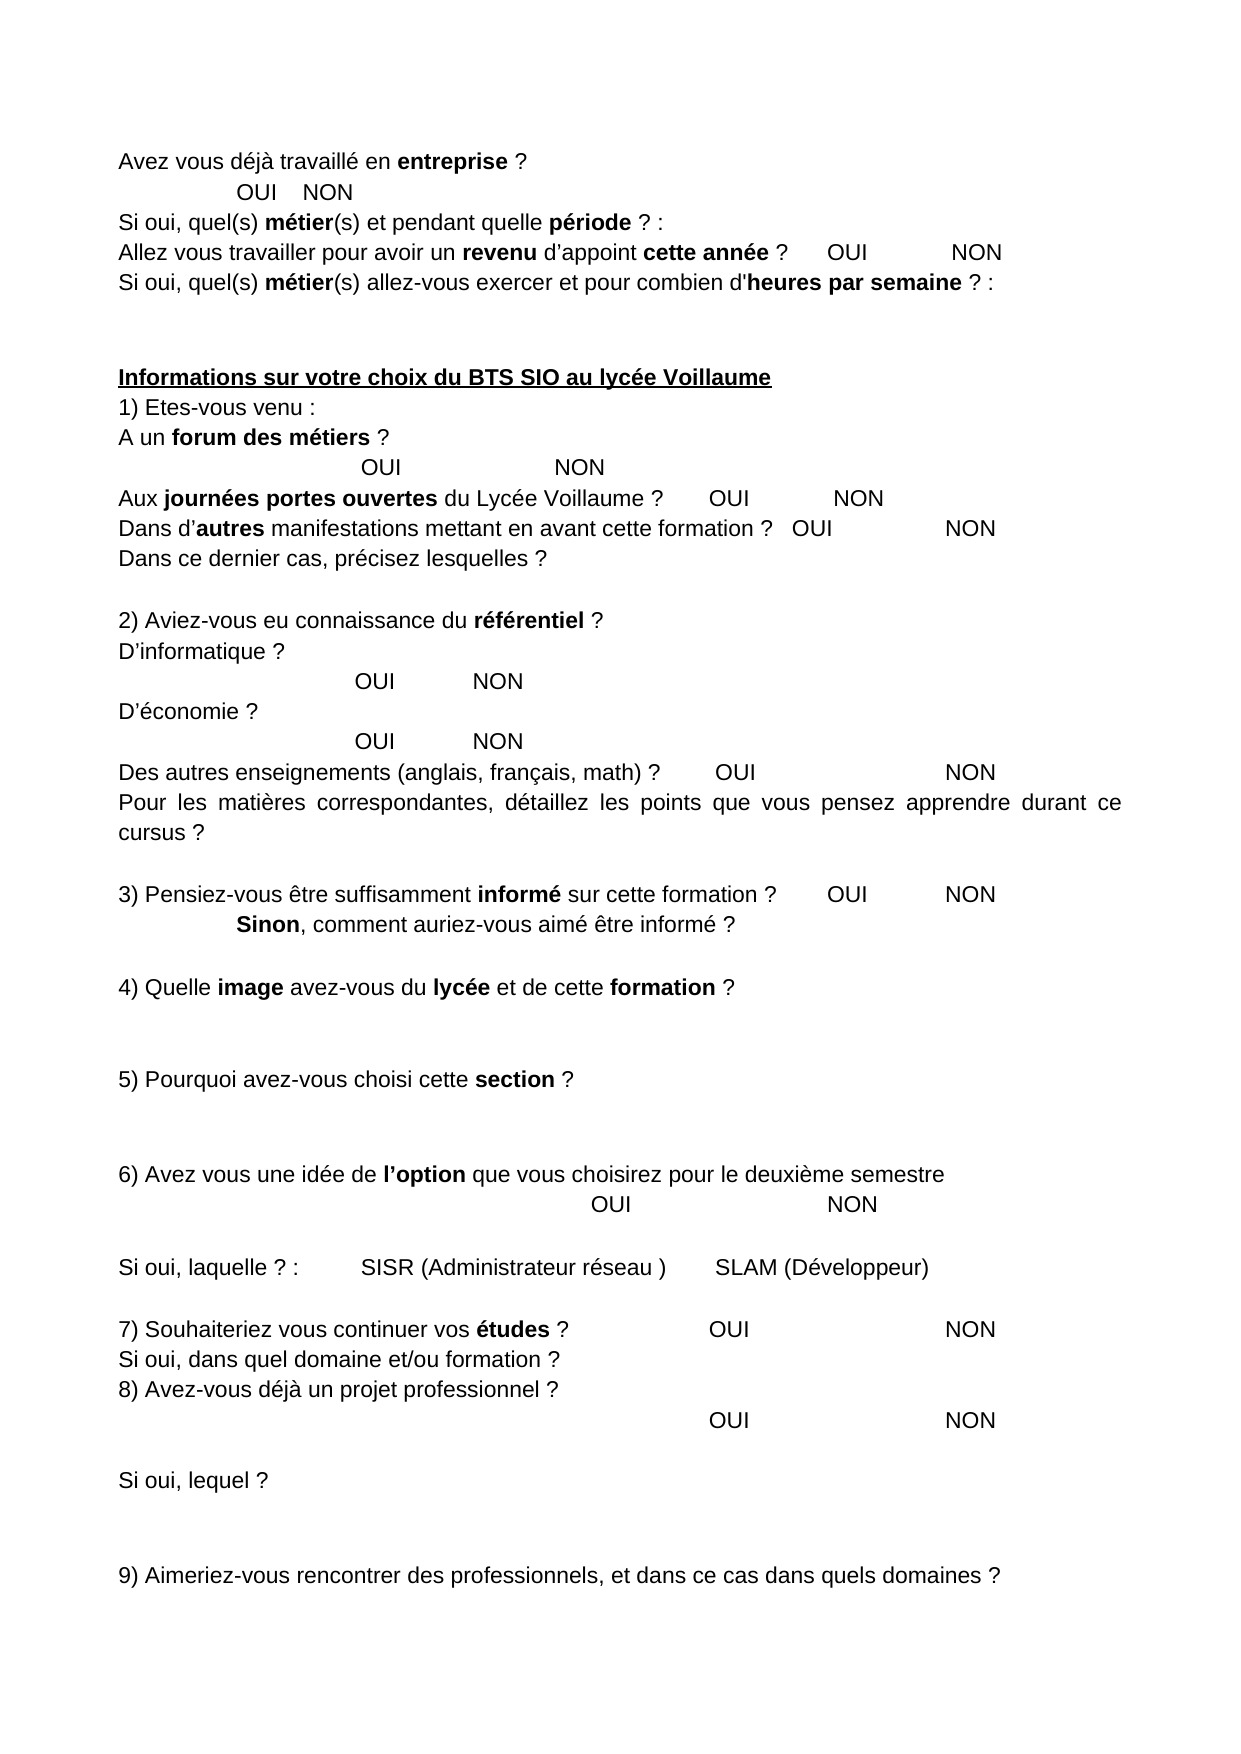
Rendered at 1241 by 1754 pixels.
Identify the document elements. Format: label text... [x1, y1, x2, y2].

text Aux journées portes ouvertes du Lycée Voillaume ? OUI NON [118, 484, 1122, 511]
text Avez vous déjà travaillé en entreprise ? OUI NON [118, 148, 1122, 205]
text Informations sur votre choix du BTS SIO au lycée Voillaume [118, 364, 1122, 390]
text Pour les matières correspondantes, détaillez les points que vous pensez apprendre durant ce cursus ? [118, 789, 1122, 845]
text Si oui, quel(s) métier(s) allez-vous exercer et pour combien d'heures par semaine ? : [118, 269, 1122, 296]
text 7) Souhaiteriez vous continuer vos études ? OUI NON [118, 1316, 1122, 1342]
text D’économie ? OUI NON [118, 698, 1122, 754]
text 6) Avez vous une idée de l’option que vous choisirez pour le deuxième semestre [118, 1161, 1122, 1187]
text Si oui, laquelle ? : SISR (Administrateur réseau ) SLAM (Développeur) [118, 1254, 1122, 1280]
text A un forum des métiers ? OUI NON [118, 424, 1122, 481]
text Dans ce dernier cas, précisez lesquelles ? [118, 545, 1122, 571]
text 2) Aviez-vous eu connaissance du référentiel ? [118, 607, 1122, 634]
text Si oui, quel(s) métier(s) et pendant quelle période ? : [118, 209, 1122, 235]
text Allez vous travailler pour avoir un revenu d’appoint cette année ? OUI NON [118, 239, 1122, 265]
text 9) Aimeriez-vous rencontrer des professionnels, et dans ce cas dans quels domaines ? [118, 1562, 1122, 1588]
text Dans d’autres manifestations mettant en avant cette formation ? OUI NON [118, 515, 1122, 541]
text OUI NON [118, 1191, 1122, 1218]
text Des autres enseignements (anglais, français, math) ? OUI NON [118, 758, 1122, 785]
text D’informatique ? OUI NON [118, 638, 1122, 694]
text Si oui, lequel ? [118, 1467, 1122, 1493]
text 3) Pensiez-vous être suffisamment informé sur cette formation ? OUI NON Sinon, comment auriez-vous aimé être informé ? [118, 881, 1122, 938]
text 4) Quelle image avez-vous du lycée et de cette formation ? [118, 974, 1122, 1000]
text 5) Pourquoi avez-vous choisi cette section ? [118, 1066, 1122, 1093]
text 1) Etes-vous venu : [118, 394, 1122, 420]
text 8) Avez-vous déjà un projet professionnel ? OUI NON [118, 1376, 1122, 1433]
text Si oui, dans quel domaine et/ou formation ? [118, 1346, 1122, 1373]
